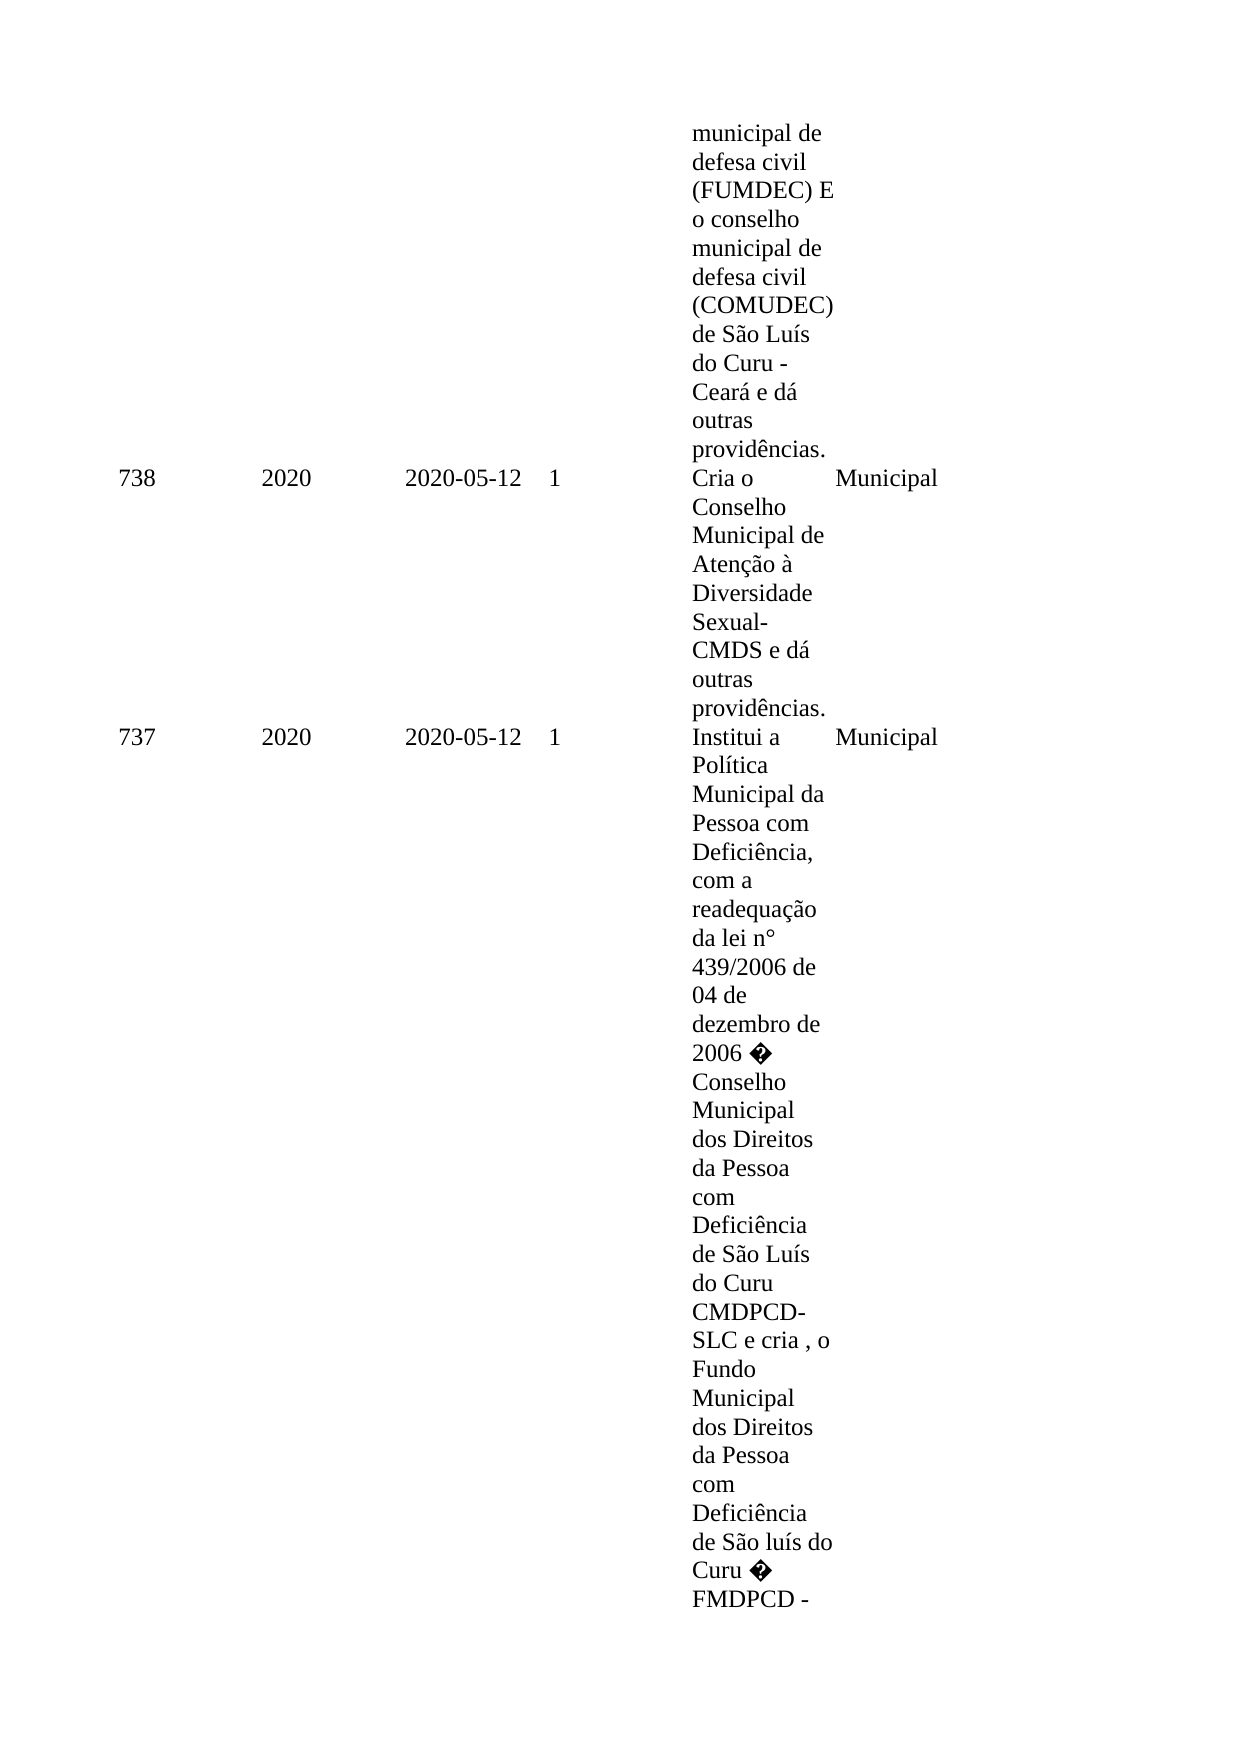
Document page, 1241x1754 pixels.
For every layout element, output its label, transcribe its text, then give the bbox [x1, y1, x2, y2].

table_cell Municipal [835, 463, 979, 722]
table_cell [979, 118, 1122, 463]
table_cell 1 [548, 722, 692, 1613]
table_cell Municipal [835, 722, 979, 1613]
table_cell [979, 722, 1122, 1613]
table_cell Institui a Política Municipal da Pessoa com Deficiência, com a readequação da lei n° 439/2006 de 04 de dezembro de 2006 � Conselho Municipal dos Direitos da Pessoa com Deficiência de São Luís do Curu CMDPCD-SLC e cria , o Fundo Municipal dos Direitos da Pessoa com Deficiência de São luís do Curu � FMDPCD [692, 722, 835, 1613]
table_cell Cria o Conselho Municipal de Atenção à Diversidade Sexual-CMDS e dá outras providências. [692, 463, 835, 722]
table_cell [979, 463, 1122, 722]
table_cell 2020 [261, 722, 405, 1613]
table_cell [118, 118, 261, 463]
table_cell 2020-05-12 [405, 722, 548, 1613]
table_cell [548, 118, 692, 463]
table_cell [261, 118, 405, 463]
table_cell 1 [548, 463, 692, 722]
table_cell [405, 118, 548, 463]
table_cell [835, 118, 979, 463]
table_cell 2020 [261, 463, 405, 722]
table_cell 2020-05-12 [405, 463, 548, 722]
table_cell 737 [118, 722, 261, 1613]
table_cell 738 [118, 463, 261, 722]
table_cell municipal de defesa civil (FUMDEC) E o conselho municipal de defesa civil (COMUDEC) de São Luís do Curu - Ceará e dá outras providências. [692, 118, 835, 463]
